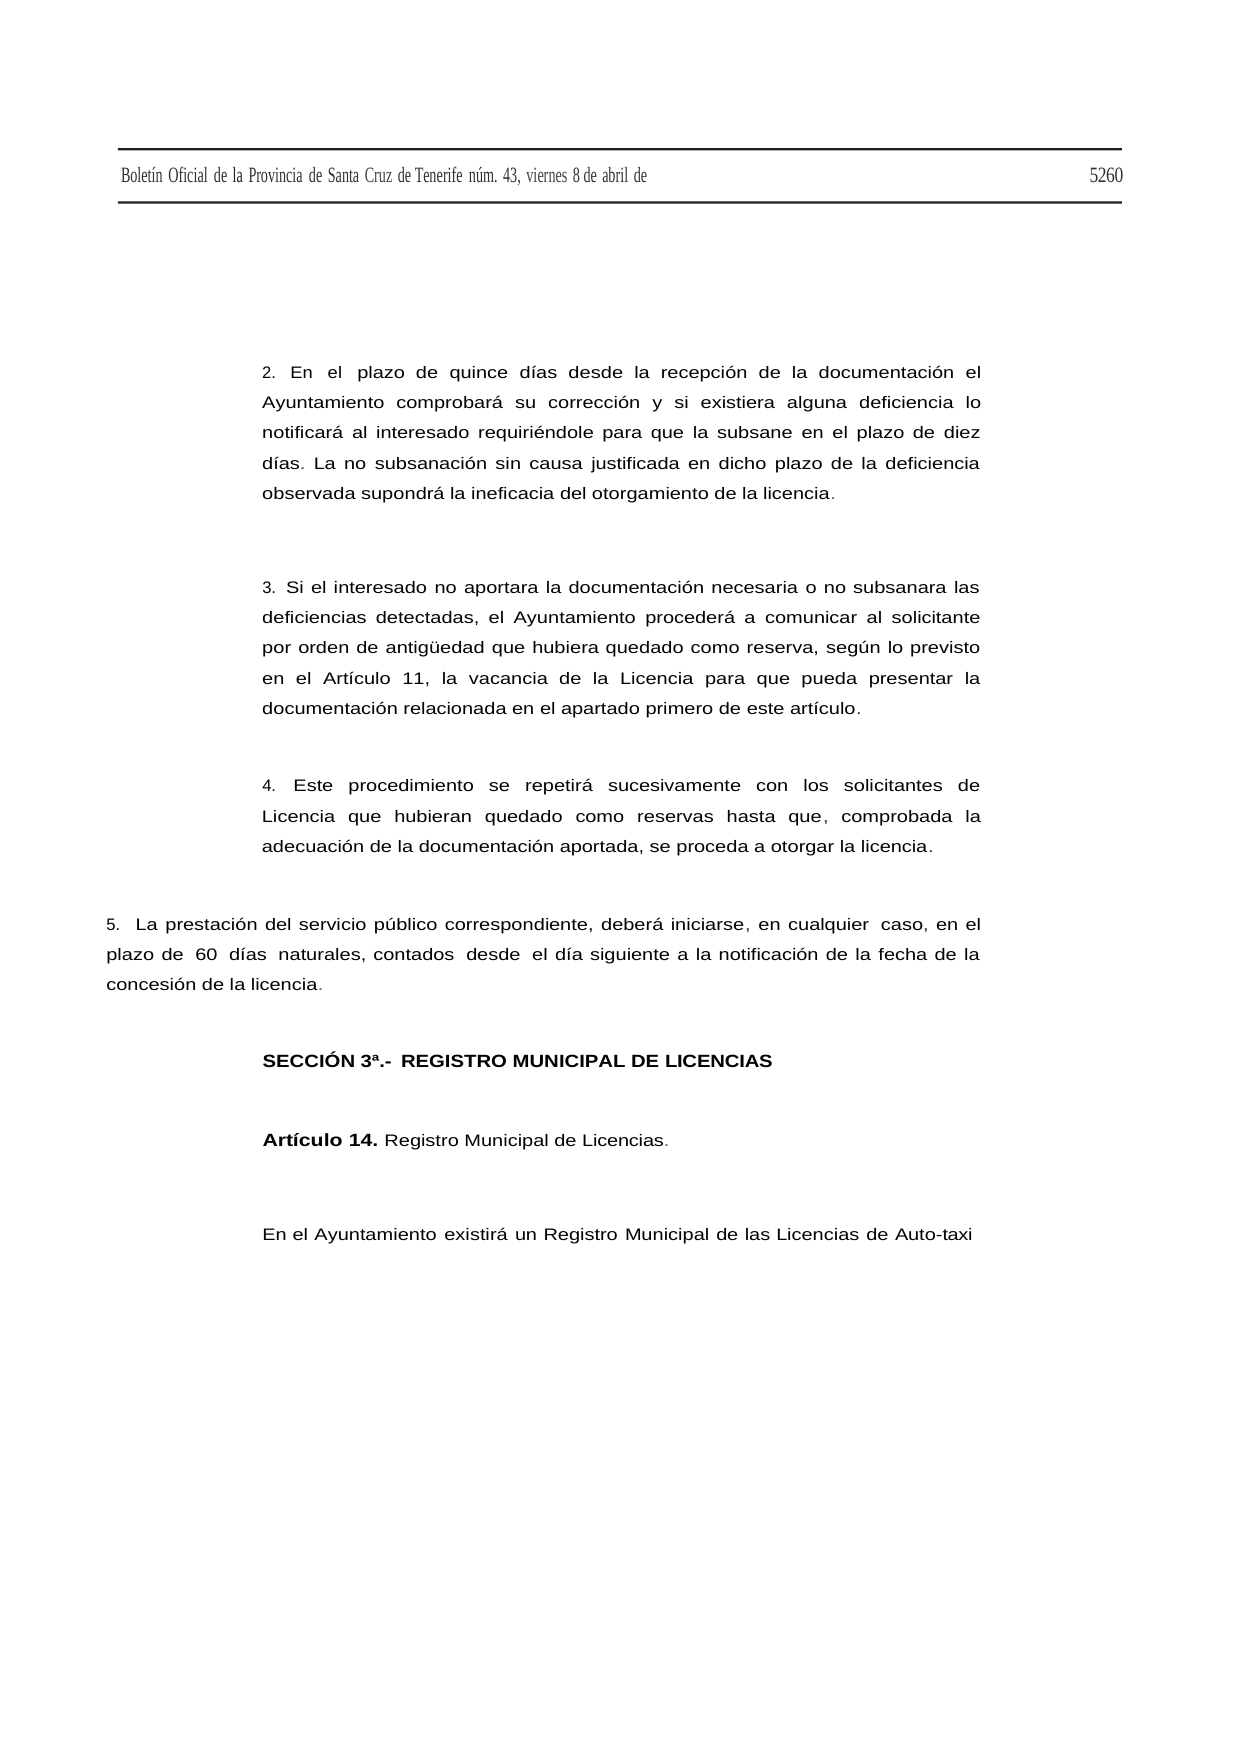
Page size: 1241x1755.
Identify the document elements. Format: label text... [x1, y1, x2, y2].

subtitle SECCIÓN 3ª.- REGISTRO MUNICIPAL DE LICENCIAS [262, 1051, 1136, 1071]
list Este procedimiento se repetirá sucesivamente con los solicitantes de Licencia que hubieran quedado como reservas hasta que, comprobada la adecuación de la documentación aportada, se proceda a otorgar la licencia. [262, 776, 981, 856]
list Si el interesado no aportara la documentación necesaria o no subsanara las deficiencias detectadas, el Ayuntamiento procederá a comunicar al solicitante por orden de antigüedad que hubiera quedado como reserva, según lo previsto en el Artículo 11, la vacancia de la Licencia para que pueda presentar la documentación relacionada en el apartado primero de este artículo. [262, 578, 981, 718]
text En el Ayuntamiento existirá un Registro Municipal de las Licencias de Auto-taxi [262, 1224, 1136, 1243]
list En el plazo de quince días desde la recepción de la documentación el Ayuntamiento comprobará su corrección y si existiera alguna deficiencia lo notificará al interesado requiriéndole para que la subsane en el plazo de diez días. La no subsanación sin causa justificada en dicho plazo de la deficiencia observada supondrá la ineficacia del otorgamiento de la licencia. [262, 363, 981, 503]
text Artículo 14. Registro Municipal de Licencias. [262, 1129, 1136, 1150]
list La prestación del servicio público correspondiente, deberá iniciarse, en cualquier caso, en el plazo de 60 días naturales, contados desde el día siguiente a la notificación de la fecha de la concesión de la licencia. [106, 914, 981, 994]
